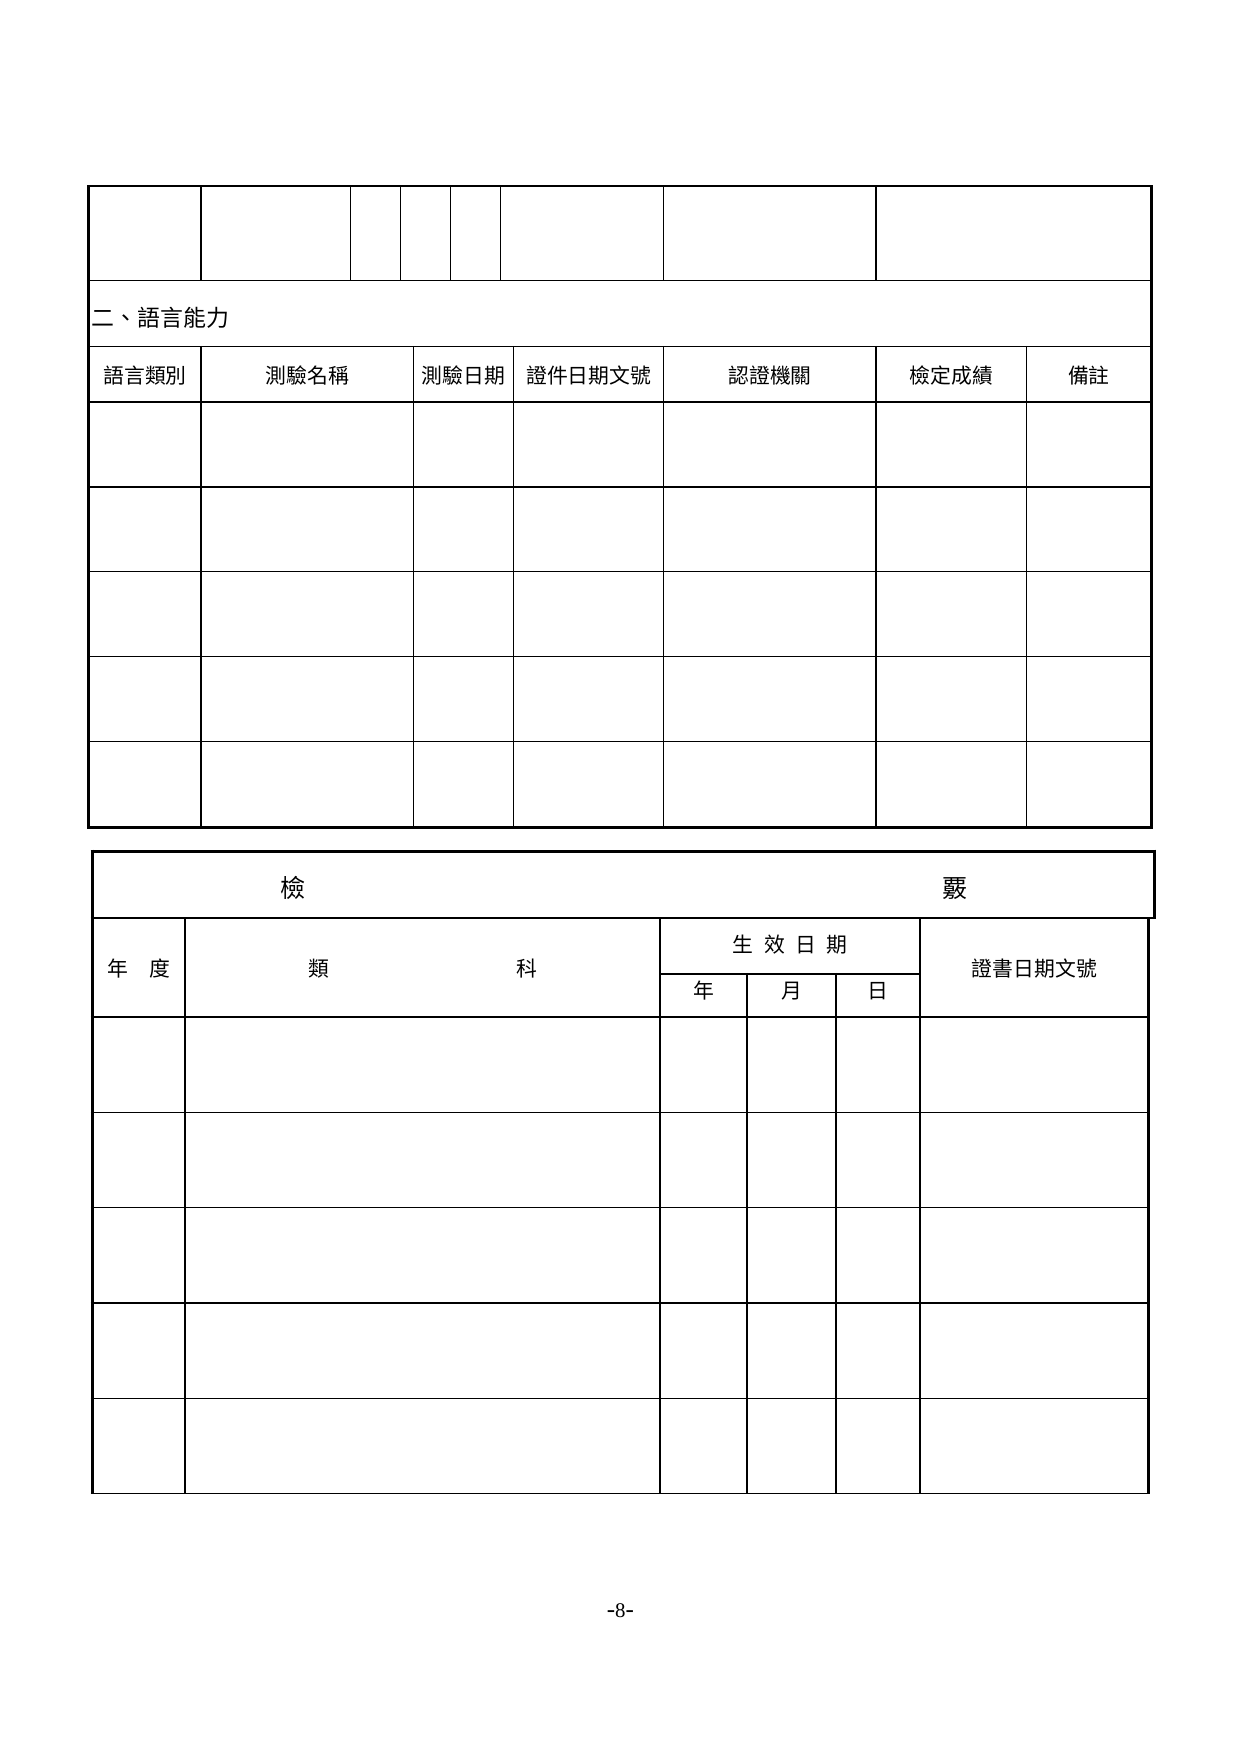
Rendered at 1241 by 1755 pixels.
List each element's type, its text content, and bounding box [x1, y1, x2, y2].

table_cell [351, 187, 400, 280]
table_cell [94, 1208, 184, 1302]
table_cell [414, 657, 513, 741]
table_cell [664, 572, 875, 656]
table_cell 類 科 [186, 919, 659, 1016]
table_cell [664, 187, 875, 280]
table_cell 備註 [1027, 347, 1150, 401]
table_header [73, 850, 91, 917]
table_cell [661, 1208, 746, 1302]
table_cell [202, 742, 413, 826]
table_cell [1150, 1111, 1155, 1207]
table_cell [837, 1304, 919, 1397]
table_cell [501, 187, 663, 280]
table_cell [748, 1304, 835, 1397]
table_cell [877, 657, 1026, 741]
table_cell [748, 1399, 835, 1493]
table_cell [73, 1207, 91, 1302]
table_cell [877, 572, 1026, 656]
table_cell [514, 572, 663, 656]
table_cell [514, 488, 663, 571]
table_cell 月 [748, 975, 835, 1016]
table_cell [661, 1018, 746, 1111]
table_cell [202, 657, 413, 741]
table_cell [94, 1399, 184, 1493]
table_cell [837, 1113, 919, 1207]
table_cell [1150, 1207, 1155, 1302]
table_cell 檢定成績 [877, 347, 1026, 401]
table_cell [748, 1113, 835, 1207]
table_cell [73, 1398, 91, 1493]
table_cell 日 [837, 975, 919, 1016]
table_cell [202, 403, 413, 486]
table_cell [1150, 1398, 1155, 1493]
table_cell [837, 1208, 919, 1302]
table_cell [664, 403, 875, 486]
table_cell [94, 1018, 184, 1111]
table_cell [73, 1016, 91, 1111]
table_cell [414, 488, 513, 571]
table_cell 證件日期文號 [514, 347, 663, 401]
table_cell [921, 1018, 1147, 1111]
table_cell [401, 187, 450, 280]
table_cell [1027, 403, 1150, 486]
table_cell [90, 657, 200, 741]
table_cell [186, 1113, 659, 1207]
table_cell [664, 742, 875, 826]
table_cell [514, 742, 663, 826]
table_cell [514, 657, 663, 741]
table_cell [748, 1018, 835, 1111]
table_cell [661, 1304, 746, 1397]
table_cell [664, 657, 875, 741]
table_cell 年 [661, 975, 746, 1016]
table_cell [73, 917, 91, 973]
table_cell [514, 403, 663, 486]
table_cell 測驗日期 [414, 347, 513, 401]
table_cell [877, 742, 1026, 826]
table_cell [451, 187, 500, 280]
table_cell 認證機關 [664, 347, 875, 401]
table_cell [90, 572, 200, 656]
table_cell [1150, 1016, 1155, 1111]
table_cell [661, 1113, 746, 1207]
table_cell [1027, 572, 1150, 656]
table_cell [1150, 1302, 1155, 1397]
table_cell [1027, 742, 1150, 826]
table_cell [1027, 657, 1150, 741]
table_cell 生 效 日 期 [661, 919, 919, 973]
table_header 檢 覈 [94, 853, 1153, 917]
table_cell [90, 488, 200, 571]
table_cell [202, 187, 350, 280]
table_cell [877, 187, 1150, 280]
table_cell [94, 1304, 184, 1397]
table_cell [921, 1208, 1147, 1302]
table_cell [1027, 488, 1150, 571]
table_cell [73, 973, 91, 1016]
table_cell [837, 1018, 919, 1111]
table_cell [661, 1399, 746, 1493]
table_cell [73, 1302, 91, 1397]
table_cell [414, 572, 513, 656]
table_cell [1150, 919, 1155, 973]
table_cell [837, 1399, 919, 1493]
table_cell [664, 488, 875, 571]
table_cell [414, 742, 513, 826]
table_cell [202, 572, 413, 656]
table_cell [877, 403, 1026, 486]
table_cell [73, 1111, 91, 1207]
table_cell [1150, 973, 1155, 1016]
table_cell [186, 1304, 659, 1397]
table_cell [921, 1399, 1147, 1493]
table_cell [94, 1113, 184, 1207]
table_cell [877, 488, 1026, 571]
table_cell [748, 1208, 835, 1302]
table_cell [90, 403, 200, 486]
table_cell [186, 1208, 659, 1302]
table_cell [414, 403, 513, 486]
table_cell [202, 488, 413, 571]
table_cell 證書日期文號 [921, 919, 1147, 1016]
table_cell [186, 1399, 659, 1493]
table_cell [921, 1304, 1147, 1397]
table_cell 測驗名稱 [202, 347, 413, 401]
table_cell [921, 1113, 1147, 1207]
table_cell 語言類別 [90, 347, 200, 401]
table_cell [90, 187, 200, 280]
table_cell [90, 742, 200, 826]
table_cell 年 度 [94, 919, 184, 1016]
table_cell [186, 1018, 659, 1111]
table_cell 二、語言能力 [90, 281, 1150, 346]
